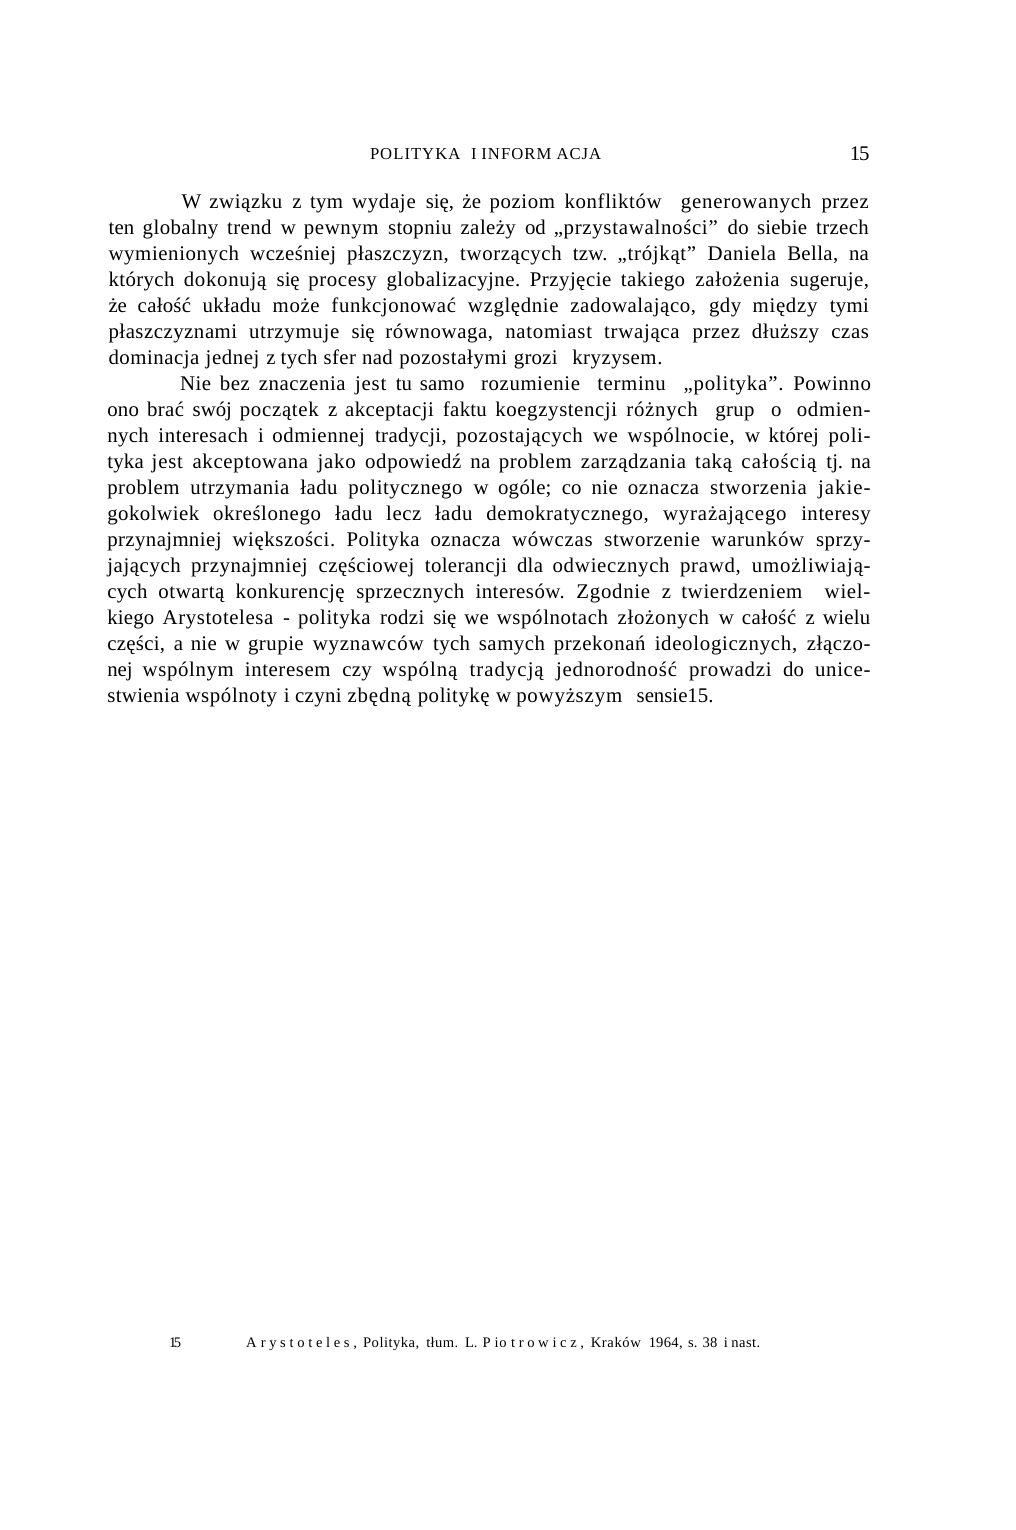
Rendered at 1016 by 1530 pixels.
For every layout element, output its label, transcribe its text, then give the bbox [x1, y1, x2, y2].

text Nie bez znaczenia jest tu samo rozumienie terminu „polityka”. Powinno ono brać swój początek z akceptacji faktu koegzystencji różnych grup o odmien- nych interesach i odmiennej tradycji, pozostających we wspólnocie, w której poli- tyka jest akceptowana jako odpowiedź na problem zarządzania taką całością tj. na problem utrzymania ładu politycznego w ogóle; co nie oznacza stworzenia jakie- gokolwiek określonego ładu lecz ładu demokratycznego, wyrażającego interesy przynajmniej większości. Polityka oznacza wówczas stworzenie warunków sprzy- jających przynajmniej częściowej tolerancji dla odwiecznych prawd, umożliwiają- cych otwartą konkurencję sprzecznych interesów. Zgodnie z twierdzeniem wiel- kiego Arystotelesa - polityka rodzi się we wspólnotach złożonych w całość z wielu części, a nie w grupie wyznawców tych samych przekonań ideologicznych, złączo- nej wspólnym interesem czy wspólną tradycją jednorodność prowadzi do unice- stwienia wspólnoty i czyni zbędną politykę w powyższym sensie15. [107, 371, 871, 707]
list A r y s t o t e l e s , Polityka, tłum. L. P io t r o w i c z , Kraków 1964, s. 38 i nast. [169, 1334, 882, 1351]
text POLITYKA I INFORM ACJA 15 [370, 141, 882, 165]
text W związku z tym wydaje się, że poziom konfliktów generowanych przez ten globalny trend w pewnym stopniu zależy od „przystawalności” do siebie trzech wymienionych wcześniej płaszczyzn, tworzących tzw. „trójkąt” Daniela Bella, na których dokonują się procesy globalizacyjne. Przyjęcie takiego założenia sugeruje, że całość układu może funkcjonować względnie zadowalająco, gdy między tymi płaszczyznami utrzymuje się równowaga, natomiast trwająca przez dłuższy czas dominacja jednej z tych sfer nad pozostałymi grozi kryzysem. [108, 189, 869, 369]
